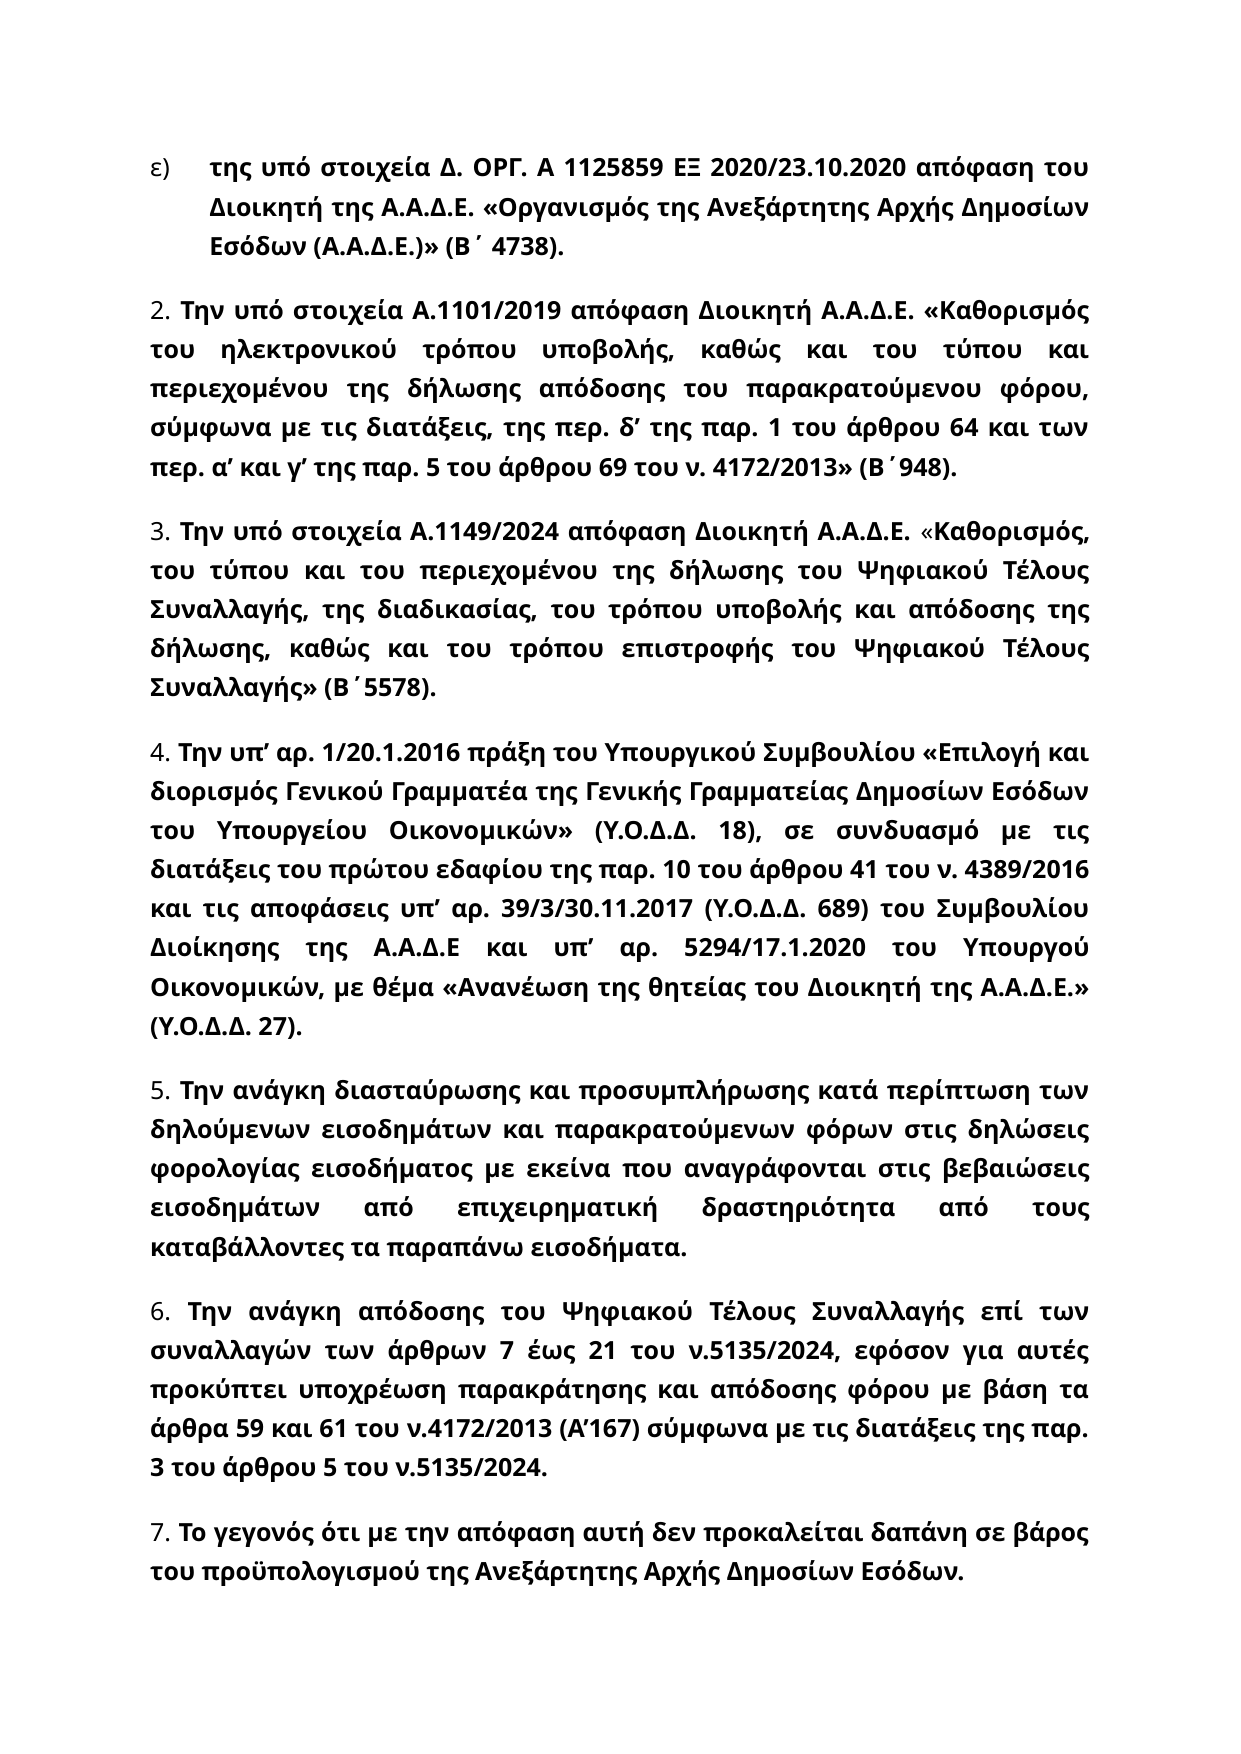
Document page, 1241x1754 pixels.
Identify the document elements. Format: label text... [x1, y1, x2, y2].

text 4. Την υπ’ αρ. 1/20.1.2016 πράξη του Υπουργικού Συμβουλίου «Επιλογή και διορισμός Γενικού Γραμματέα της Γενικής Γραμματείας Δημοσίων Εσόδων του Υπουργείου Οικονομικών» (Υ.Ο.Δ.Δ. 18), σε συνδυασμό με τις διατάξεις του πρώτου εδαφίου της παρ. 10 του άρθρου 41 του ν. 4389/2016 και τις αποφάσεις υπ’ αρ. 39/3/30.11.2017 (Υ.Ο.Δ.Δ. 689) του Συμβουλίου Διοίκησης της Α.Α.Δ.Ε και υπ’ αρ. 5294/17.1.2020 του Υπουργού Οικονομικών, με θέμα «Ανανέωση της θητείας του Διοικητή της Α.Α.Δ.Ε.» (Υ.Ο.Δ.Δ. 27). [150, 734, 1090, 1042]
text 3. Την υπό στοιχεία Α.1149/2024 απόφαση Διοικητή Α.Α.Δ.Ε. «Καθορισμός, του τύπου και του περιεχομένου της δήλωσης του Ψηφιακού Τέλους Συναλλαγής, της διαδικασίας, του τρόπου υποβολής και απόδοσης της δήλωσης, καθώς και του τρόπου επιστροφής του Ψηφιακού Τέλους Συναλλαγής» (Β΄5578). [150, 513, 1090, 704]
list ε) της υπό στοιχεία Δ. ΟΡΓ. Α 1125859 ΕΞ 2020/23.10.2020 απόφαση του Διοικητή της Α.Α.Δ.Ε. «Οργανισμός της Ανεξάρτητης Αρχής Δημοσίων Εσόδων (Α.Α.Δ.Ε.)» (Β΄ 4738). [150, 150, 1090, 262]
text 7. Το γεγονός ότι με την απόφαση αυτή δεν προκαλείται δαπάνη σε βάρος του προϋπολογισμού της Ανεξάρτητης Αρχής Δημοσίων Εσόδων. [150, 1514, 1090, 1587]
text 5. Την ανάγκη διασταύρωσης και προσυμπλήρωσης κατά περίπτωση των δηλούμενων εισοδημάτων και παρακρατούμενων φόρων στις δηλώσεις φορολογίας εισοδήματος με εκείνα που αναγράφονται στις βεβαιώσεις εισοδημάτων από επιχειρηματική δραστηριότητα από τους καταβάλλοντες τα παραπάνω εισοδήματα. [150, 1072, 1090, 1263]
text 2. Την υπό στοιχεία Α.1101/2019 απόφαση Διοικητή Α.Α.Δ.Ε. «Καθορισμός του ηλεκτρονικού τρόπου υποβολής, καθώς και του τύπου και περιεχομένου της δήλωσης απόδοσης του παρακρατούμενου φόρου, σύμφωνα με τις διατάξεις, της περ. δ’ της παρ. 1 του άρθρου 64 και των περ. α’ και γ’ της παρ. 5 του άρθρου 69 του ν. 4172/2013» (Β΄948). [150, 292, 1090, 483]
text 6. Την ανάγκη απόδοσης του Ψηφιακού Τέλους Συναλλαγής επί των συναλλαγών των άρθρων 7 έως 21 του ν.5135/2024, εφόσον για αυτές προκύπτει υποχρέωση παρακράτησης και απόδοσης φόρου με βάση τα άρθρα 59 και 61 του ν.4172/2013 (Α’167) σύμφωνα με τις διατάξεις της παρ. 3 του άρθρου 5 του ν.5135/2024. [150, 1293, 1090, 1484]
